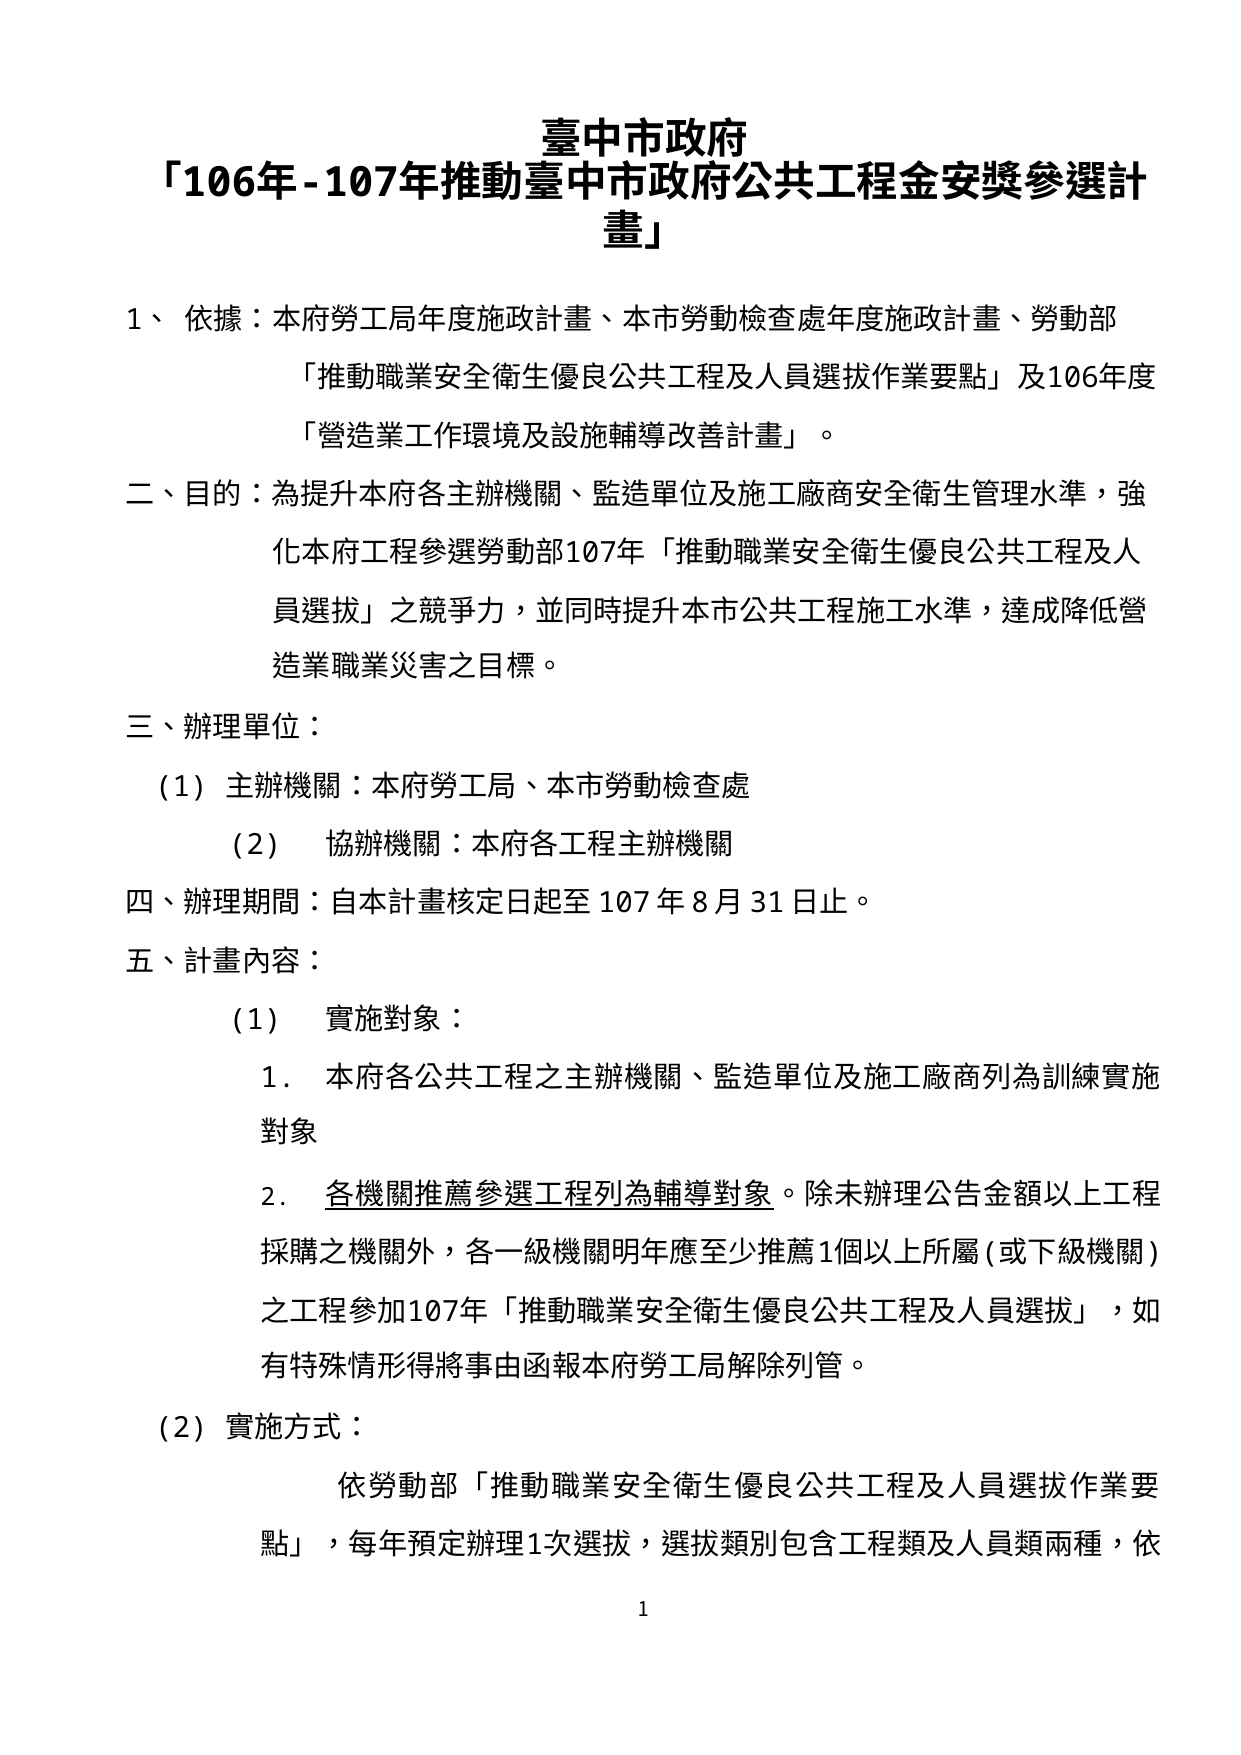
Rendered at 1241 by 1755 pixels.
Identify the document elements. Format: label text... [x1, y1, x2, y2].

text 四、辦理期間：自本計畫核定日起至107年8月31日止。 [125, 863, 1162, 921]
text 依勞動部「推動職業安全衛生優良公共工程及人員選拔作業要點」，每年預定辦理1次選拔，選拔類別包含工程類及人員類兩種，依 [260, 1446, 1162, 1563]
text 二、目的：為提升本府各主辦機關、監造單位及施工廠商安全衛生管理水準，強化本府工程參選勞動部107年「推動職業安全衛生優良公共工程及人員選拔」之競爭力，並同時提升本市公共工程施工水準，達成降低營造業職業災害之目標。 [125, 454, 1162, 688]
list 本府各公共工程之主辦機關、監造單位及施工廠商列為訓練實施對象 [260, 1038, 1162, 1154]
list 協辦機關：本府各工程主辦機關 [229, 804, 1162, 863]
list 實施方式： [155, 1388, 1162, 1446]
list 依據：本府勞工局年度施政計畫、本市勞動檢查處年度施政計畫、勞動部 [125, 279, 1162, 338]
list 各機關推薦參選工程列為輔導對象。除未辦理公告金額以上工程採購之機關外，各一級機關明年應至少推薦1個以上所屬(或下級機關)之工程參加107年「推動職業安全衛生優良公共工程及人員選拔」，如有特殊情形得將事由函報本府勞工局解除列管。 [260, 1154, 1162, 1388]
text 臺中市政府 [125, 117, 1162, 163]
list 實施對象： [229, 979, 1162, 1038]
text 「106年-107年推動臺中市政府公共工程金安獎參選計畫」 [125, 163, 1162, 254]
text 三、辦理單位： [125, 688, 1162, 746]
text 「營造業工作環境及設施輔導改善計畫」。 [200, 396, 1162, 454]
text 「推動職業安全衛生優良公共工程及人員選拔作業要點」及106年度 [200, 338, 1162, 396]
text 五、計畫內容： [125, 921, 1162, 979]
list 主辦機關：本府勞工局、本市勞動檢查處 [155, 746, 1162, 804]
